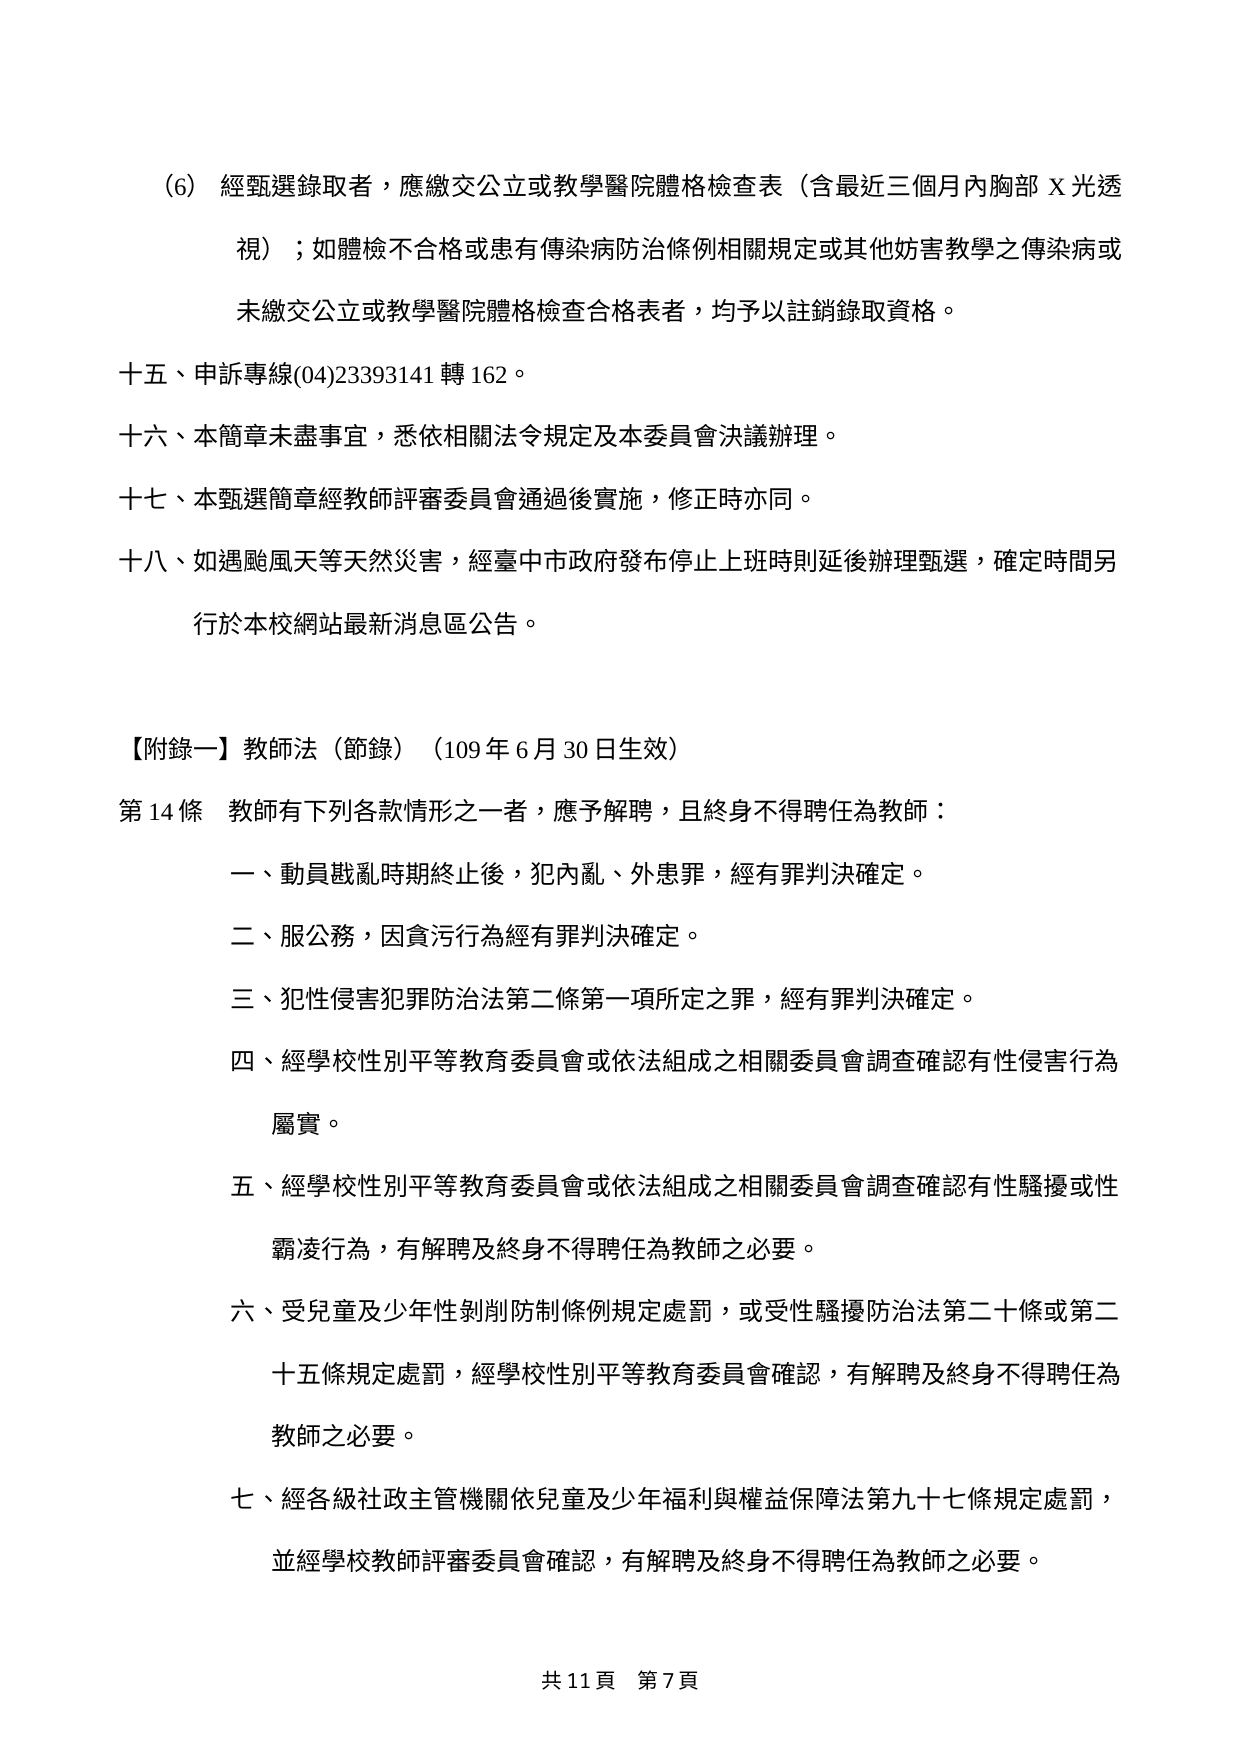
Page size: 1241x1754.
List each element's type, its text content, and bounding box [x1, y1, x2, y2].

text 二、服公務，因貪污行為經有罪判決確定。 [230, 893, 1122, 956]
text 十八、如遇颱風天等天然災害，經臺中市政府發布停止上班時則延後辦理甄選，確定時間另行於本校網站最新消息區公告。 [118, 518, 1122, 643]
text 十七、本甄選簡章經教師評審委員會通過後實施，修正時亦同。 [118, 456, 1122, 518]
text 三、犯性侵害犯罪防治法第二條第一項所定之罪，經有罪判決確定。 [230, 956, 1122, 1018]
text 第14條 教師有下列各款情形之一者，應予解聘，且終身不得聘任為教師： [118, 768, 1122, 831]
text 【附錄一】教師法（節錄）（109年6月30日生效） [118, 706, 1122, 768]
text 四、經學校性別平等教育委員會或依法組成之相關委員會調查確認有性侵害行為屬實。 [230, 1018, 1122, 1143]
text 一、動員戡亂時期終止後，犯內亂、外患罪，經有罪判決確定。 [230, 831, 1122, 893]
list 經甄選錄取者，應繳交公立或教學醫院體格檢查表（含最近三個月內胸部X光透視）；如體檢不合格或患有傳染病防治條例相關規定或其他妨害教學之傳染病或未繳交公立或教學醫院體格檢查合格表者，均予以註銷錄取資格。 [149, 143, 1122, 331]
text 六、受兒童及少年性剝削防制條例規定處罰，或受性騷擾防治法第二十條或第二十五條規定處罰，經學校性別平等教育委員會確認，有解聘及終身不得聘任為教師之必要。 [230, 1268, 1122, 1456]
text 五、經學校性別平等教育委員會或依法組成之相關委員會調查確認有性騷擾或性霸凌行為，有解聘及終身不得聘任為教師之必要。 [230, 1143, 1122, 1268]
text 十六、本簡章未盡事宜，悉依相關法令規定及本委員會決議辦理。 [118, 393, 1122, 456]
text 七、經各級社政主管機關依兒童及少年福利與權益保障法第九十七條規定處罰，並經學校教師評審委員會確認，有解聘及終身不得聘任為教師之必要。 [230, 1456, 1122, 1581]
text 十五、申訴專線(04)23393141轉162。 [118, 331, 1122, 393]
